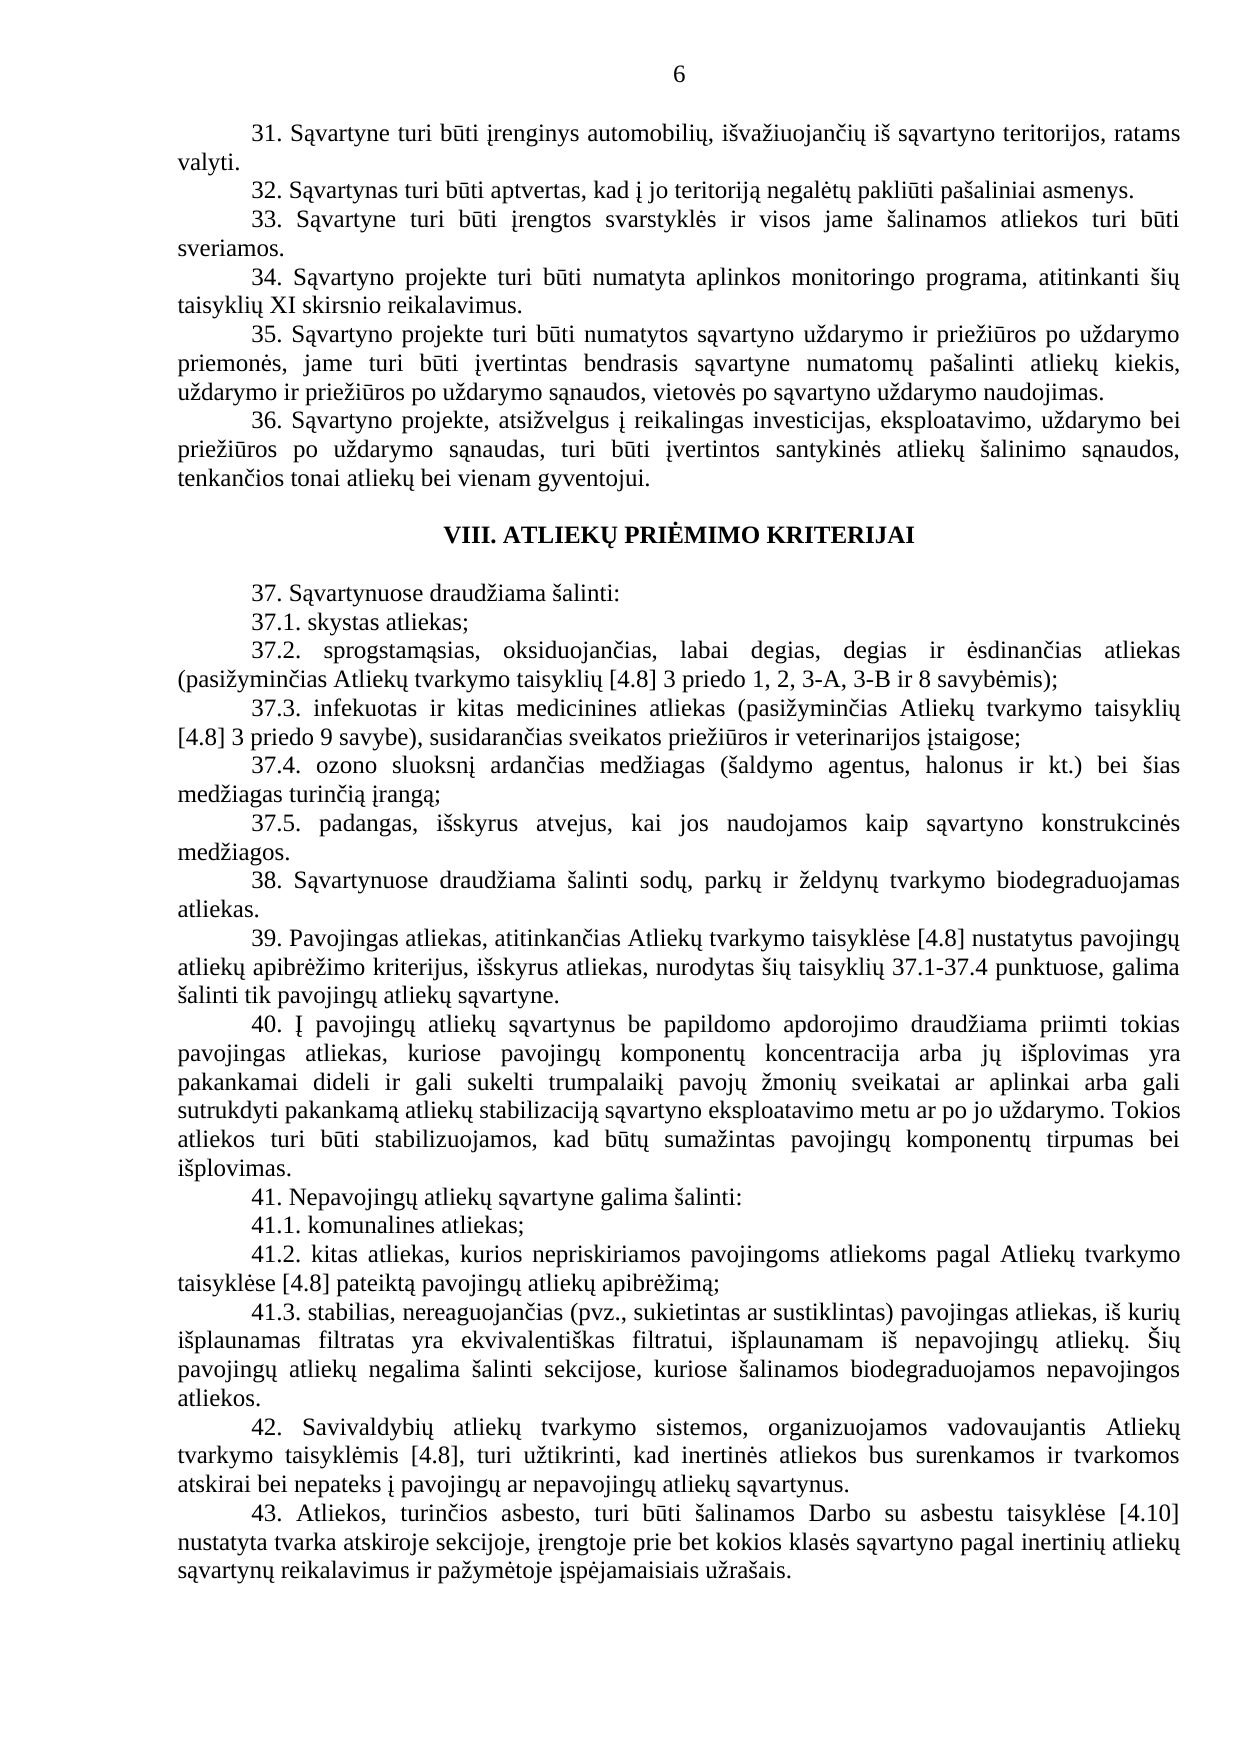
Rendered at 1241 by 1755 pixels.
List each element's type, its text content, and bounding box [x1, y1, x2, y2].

text 32. Sąvartynas turi būti aptvertas, kad į jo teritoriją negalėtų pakliūti pašaliniai asmenys. [177, 176, 1181, 204]
text 36. Sąvartyno projekte, atsižvelgus į reikalingas investicijas, eksploatavimo, uždarymo bei priežiūros po uždarymo sąnaudas, turi būti įvertintos santykinės atliekų šalinimo sąnaudos, tenkančios tonai atliekų bei vienam gyventojui. [177, 406, 1181, 492]
text 41.2. kitas atliekas, kurios nepriskiriamos pavojingoms atliekoms pagal Atliekų tvarkymo taisyklėse [4.8] pateiktą pavojingų atliekų apibrėžimą; [177, 1239, 1181, 1297]
text 37. Sąvartynuose draudžiama šalinti: [177, 578, 1181, 607]
text 38. Sąvartynuose draudžiama šalinti sodų, parkų ir želdynų tvarkymo biodegraduojamas atliekas. [177, 866, 1181, 923]
text 33. Sąvartyne turi būti įrengtos svarstyklės ir visos jame šalinamos atliekos turi būti sveriamos. [177, 204, 1181, 262]
text 34. Sąvartyno projekte turi būti numatyta aplinkos monitoringo programa, atitinkanti šių taisyklių XI skirsnio reikalavimus. [177, 262, 1181, 319]
text 43. Atliekos, turinčios asbesto, turi būti šalinamos Darbo su asbestu taisyklėse [4.10] nustatyta tvarka atskiroje sekcijoje, įrengtoje prie bet kokios klasės sąvartyno pagal inertinių atliekų sąvartynų reikalavimus ir pažymėtoje įspėjamaisiais užrašais. [177, 1498, 1181, 1584]
text 41.1. komunalines atliekas; [177, 1211, 1181, 1239]
text VIII. Atliekų priėmimo kriterijai [177, 521, 1181, 549]
text 37.3. infekuotas ir kitas medicinines atliekas (pasižyminčias Atliekų tvarkymo taisyklių [4.8] 3 priedo 9 savybe), susidarančias sveikatos priežiūros ir veterinarijos įstaigose; [177, 693, 1181, 751]
text 35. Sąvartyno projekte turi būti numatytos sąvartyno uždarymo ir priežiūros po uždarymo priemonės, jame turi būti įvertintas bendrasis sąvartyne numatomų pašalinti atliekų kiekis, uždarymo ir priežiūros po uždarymo sąnaudos, vietovės po sąvartyno uždarymo naudojimas. [177, 319, 1181, 406]
text 41. Nepavojingų atliekų sąvartyne galima šalinti: [177, 1182, 1181, 1211]
text 40. Į pavojingų atliekų sąvartynus be papildomo apdorojimo draudžiama priimti tokias pavojingas atliekas, kuriose pavojingų komponentų koncentracija arba jų išplovimas yra pakankamai dideli ir gali sukelti trumpalaikį pavojų žmonių sveikatai ar aplinkai arba gali sutrukdyti pakankamą atliekų stabilizaciją sąvartyno eksploatavimo metu ar po jo uždarymo. Tokios atliekos turi būti stabilizuojamos, kad būtų sumažintas pavojingų komponentų tirpumas bei išplovimas. [177, 1009, 1181, 1182]
text 37.2. sprogstamąsias, oksiduojančias, labai degias, degias ir ėsdinančias atliekas (pasižyminčias Atliekų tvarkymo taisyklių [4.8] 3 priedo 1, 2, 3-A, 3-B ir 8 savybėmis); [177, 636, 1181, 693]
text 42. Savivaldybių atliekų tvarkymo sistemos, organizuojamos vadovaujantis Atliekų tvarkymo taisyklėmis [4.8], turi užtikrinti, kad inertinės atliekos bus surenkamos ir tvarkomos atskirai bei nepateks į pavojingų ar nepavojingų atliekų sąvartynus. [177, 1412, 1181, 1498]
text 37.4. ozono sluoksnį ardančias medžiagas (šaldymo agentus, halonus ir kt.) bei šias medžiagas turinčią įrangą; [177, 751, 1181, 808]
text 31. Sąvartyne turi būti įrenginys automobilių, išvažiuojančių iš sąvartyno teritorijos, ratams valyti. [177, 118, 1181, 176]
text 41.3. stabilias, nereaguojančias (pvz., sukietintas ar sustiklintas) pavojingas atliekas, iš kurių išplaunamas filtratas yra ekvivalentiškas filtratui, išplaunamam iš nepavojingų atliekų. Šių pavojingų atliekų negalima šalinti sekcijose, kuriose šalinamos biodegraduojamos nepavojingos atliekos. [177, 1297, 1181, 1412]
text 39. Pavojingas atliekas, atitinkančias Atliekų tvarkymo taisyklėse [4.8] nustatytus pavojingų atliekų apibrėžimo kriterijus, išskyrus atliekas, nurodytas šių taisyklių 37.1-37.4 punktuose, galima šalinti tik pavojingų atliekų sąvartyne. [177, 923, 1181, 1009]
text 37.5. padangas, išskyrus atvejus, kai jos naudojamos kaip sąvartyno konstrukcinės medžiagos. [177, 808, 1181, 866]
text 37.1. skystas atliekas; [177, 607, 1181, 636]
